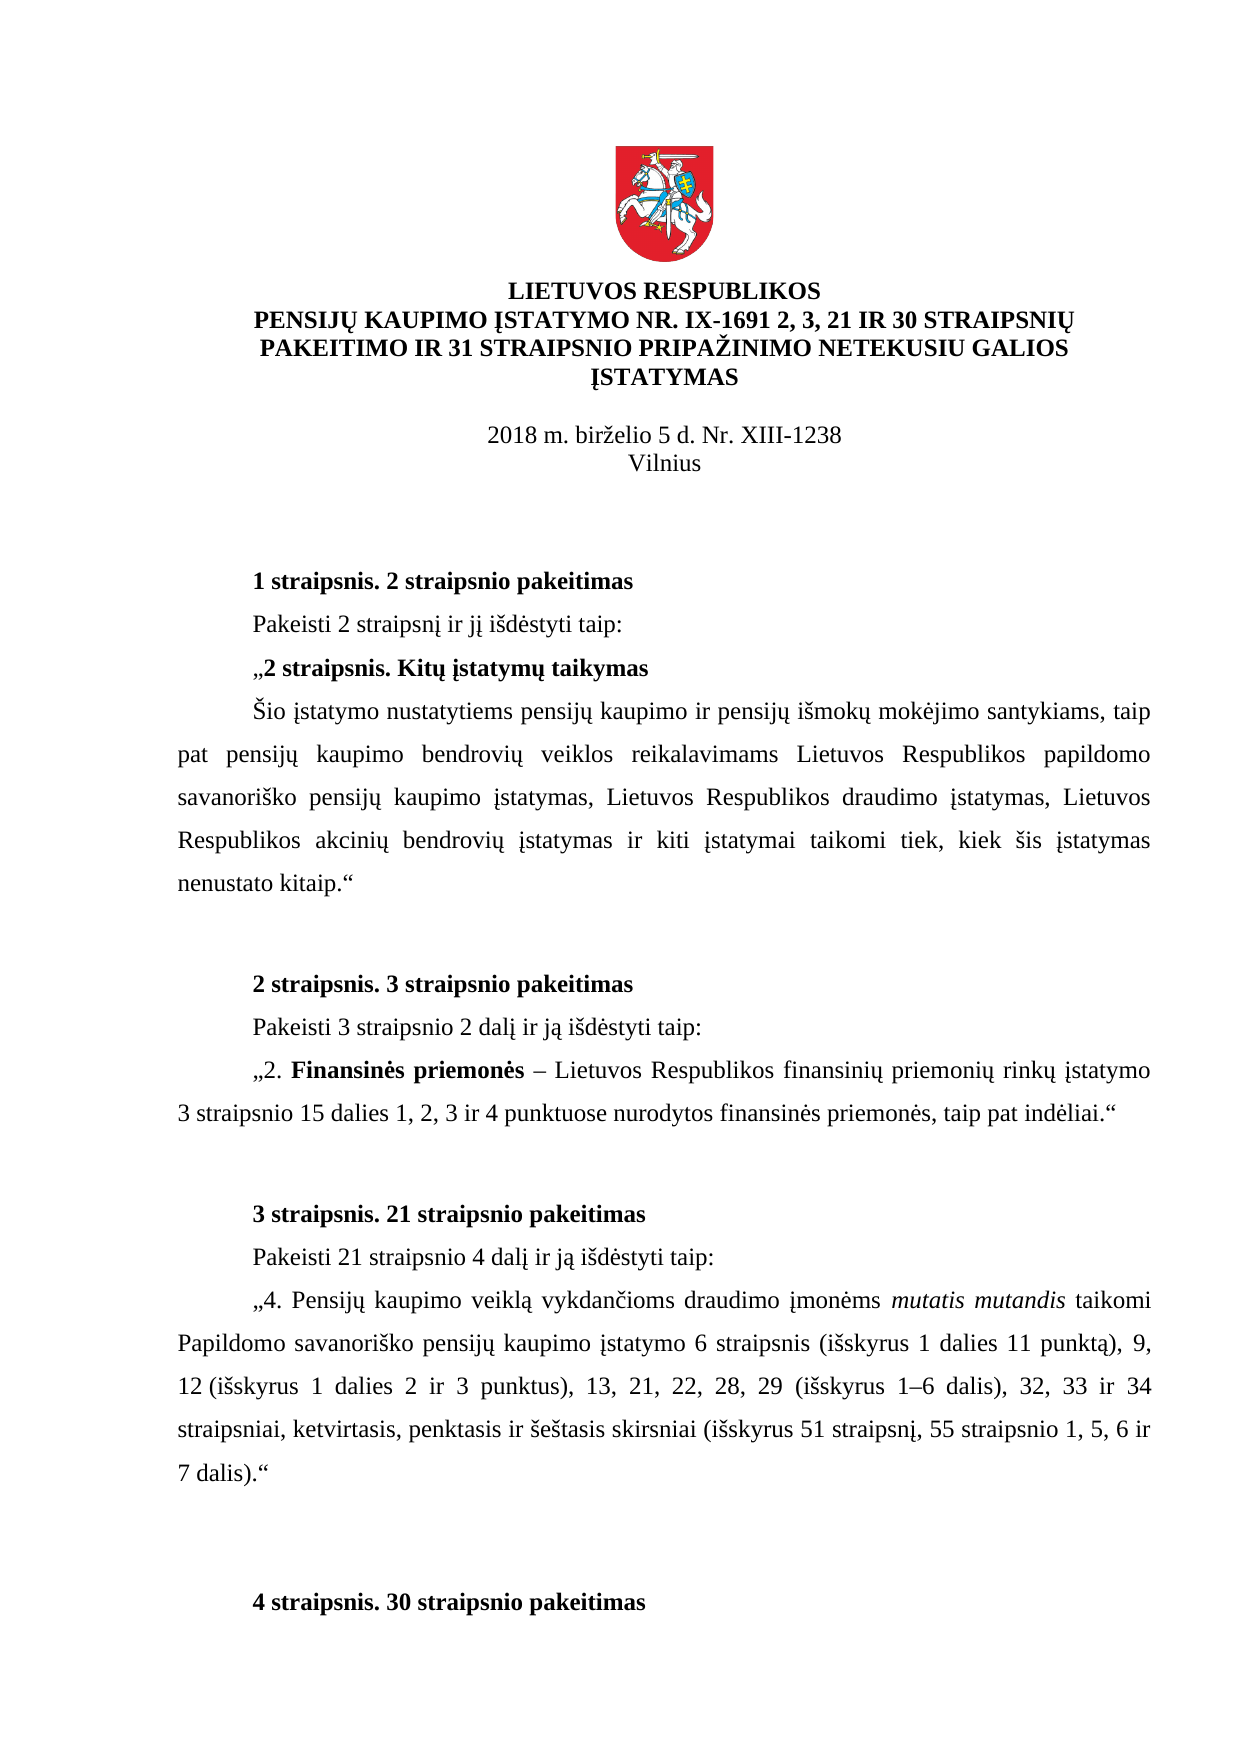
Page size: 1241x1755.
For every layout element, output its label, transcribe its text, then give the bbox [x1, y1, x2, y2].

text Šio įstatymo nustatytiems pensijų kaupimo ir pensijų išmokų mokėjimo santykiams, taip pat pensijų kaupimo bendrovių veiklos reikalavimams Lietuvos Respublikos papildomo savanoriško pensijų kaupimo įstatymas, Lietuvos Respublikos draudimo įstatymas, Lietuvos Respublikos akcinių bendrovių įstatymas ir kiti įstatymai taikomi tiek, kiek šis įstatymas nenustato kitaip.“ [177, 696, 1152, 897]
text Vilnius [177, 448, 1152, 477]
text Pakeisti 21 straipsnio 4 dalį ir ją išdėstyti taip: [177, 1242, 1152, 1271]
text 2 straipsnis. 3 straipsnio pakeitimas [177, 969, 1152, 998]
text 1 straipsnis. 2 straipsnio pakeitimas [177, 566, 1152, 595]
text Pakeisti 2 straipsnį ir jį išdėstyti taip: [177, 609, 1152, 638]
text 3 straipsnis. 21 straipsnio pakeitimas [177, 1199, 1152, 1228]
text PENSIJŲ KAUPIMO ĮSTATYMO NR. IX-1691 2, 3, 21 IR 30 STRAIPSNIŲ PAKEITIMO IR 31 STRAIPSNIO PRIPAŽINIMO NETEKUSIU GALIOS [177, 305, 1152, 362]
text ĮSTATYMAS [177, 362, 1152, 391]
text „2. Finansinės priemonės – Lietuvos Respublikos finansinių priemonių rinkų įstatymo 3 straipsnio 15 dalies 1, 2, 3 ir 4 punktuose nurodytos finansinės priemonės, taip pat indėliai.“ [177, 1055, 1152, 1127]
text 2018 m. birželio 5 d. Nr. XIII-1238 [177, 420, 1152, 448]
text Pakeisti 3 straipsnio 2 dalį ir ją išdėstyti taip: [177, 1012, 1152, 1041]
text „4. Pensijų kaupimo veiklą vykdančioms draudimo įmonėms mutatis mutandis taikomi Papildomo savanoriško pensijų kaupimo įstatymo 6 straipsnis (išskyrus 1 dalies 11 punktą), 9, 12 (išskyrus 1 dalies 2 ir 3 punktus), 13, 21, 22, 28, 29 (išskyrus 1–6 dalis), 32, 33 ir 34 straipsniai, ketvirtasis, penktasis ir šeštasis skirsniai (išskyrus 51 straipsnį, 55 straipsnio 1, 5, 6 ir 7 dalis).“ [177, 1285, 1152, 1486]
text „2 straipsnis. Kitų įstatymų taikymas [177, 653, 1152, 681]
text 4 straipsnis. 30 straipsnio pakeitimas [177, 1587, 1152, 1616]
text LIETUVOS RESPUBLIKOS [177, 276, 1152, 305]
